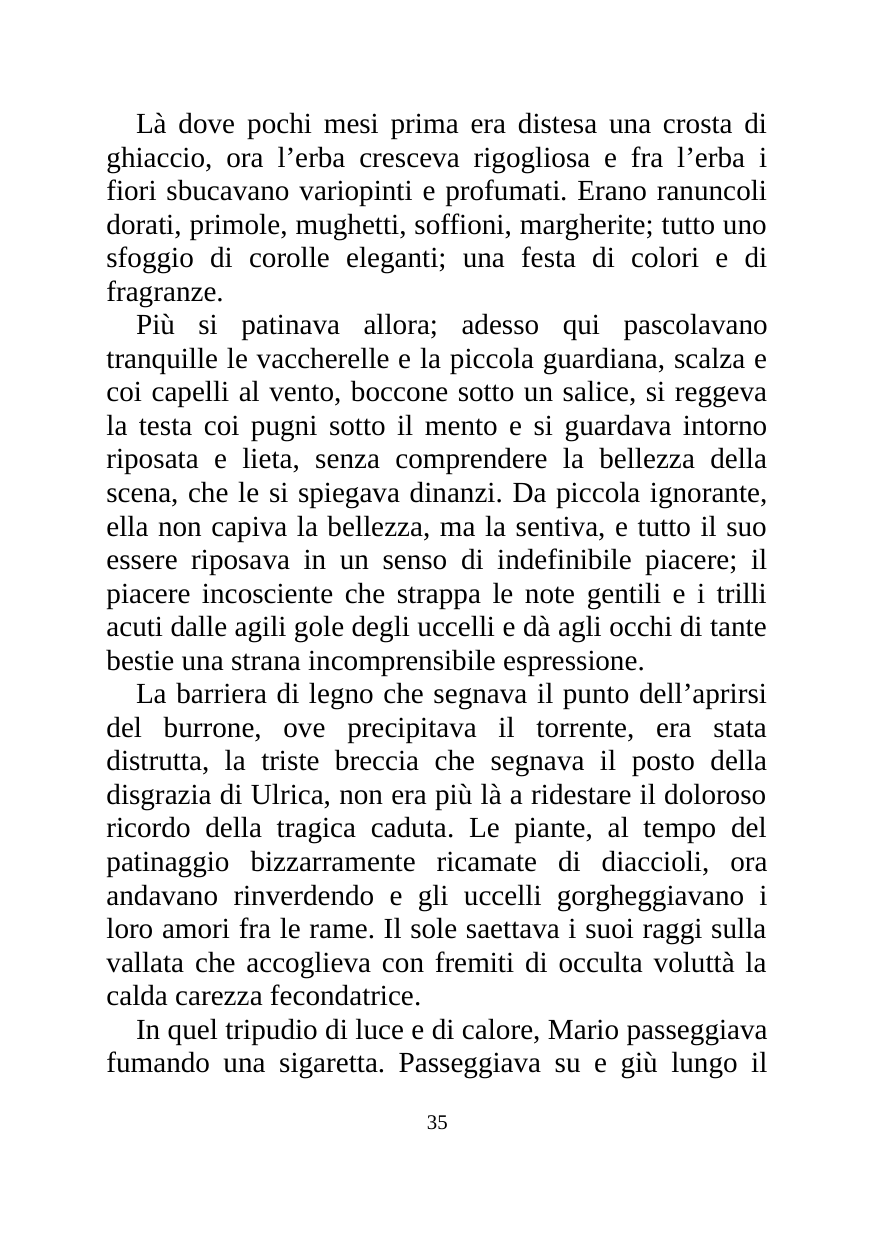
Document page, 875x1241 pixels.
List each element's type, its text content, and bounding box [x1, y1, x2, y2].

text Più si patinava allora; adesso qui pascolavano tranquille le vaccherelle e la piccola guardiana, scalza e coi capelli al vento, boccone sotto un salice, si reggeva la testa coi pugni sotto il mento e si guardava intorno riposata e lieta, senza comprendere la bellezza della scena, che le si spiegava dinanzi. Da piccola ignorante, ella non capiva la bellezza, ma la sentiva, e tutto il suo essere riposava in un senso di indefinibile piacere; il piacere incosciente che strappa le note gentili e i trilli acuti dalle agili gole degli uccelli e dà agli occhi di tante bestie una strana incomprensibile espressione. [106, 307, 768, 676]
text La barriera di legno che segnava il punto dell’aprirsi del burrone, ove precipitava il torrente, era stata distrutta, la triste breccia che segnava il posto della disgrazia di Ulrica, non era più là a ridestare il doloroso ricordo della tragica caduta. Le piante, al tempo del patinaggio bizzarramente ricamate di diaccioli, ora andavano rinverdendo e gli uccelli gorgheggiavano i loro amori fra le rame. Il sole saettava i suoi raggi sulla vallata che accoglieva con fremiti di occulta voluttà la calda carezza fecondatrice. [106, 676, 768, 1012]
text Là dove pochi mesi prima era distesa una crosta di ghiaccio, ora l’erba cresceva rigogliosa e fra l’erba i fiori sbucavano variopinti e profumati. Erano ranuncoli dorati, primole, mughetti, soffioni, margherite; tutto uno sfoggio di corolle eleganti; una festa di colori e di fragranze. [106, 106, 768, 307]
text In quel tripudio di luce e di calore, Mario passeggiava fumando una sigaretta. Passeggiava su e giù lungo il [106, 1012, 768, 1079]
